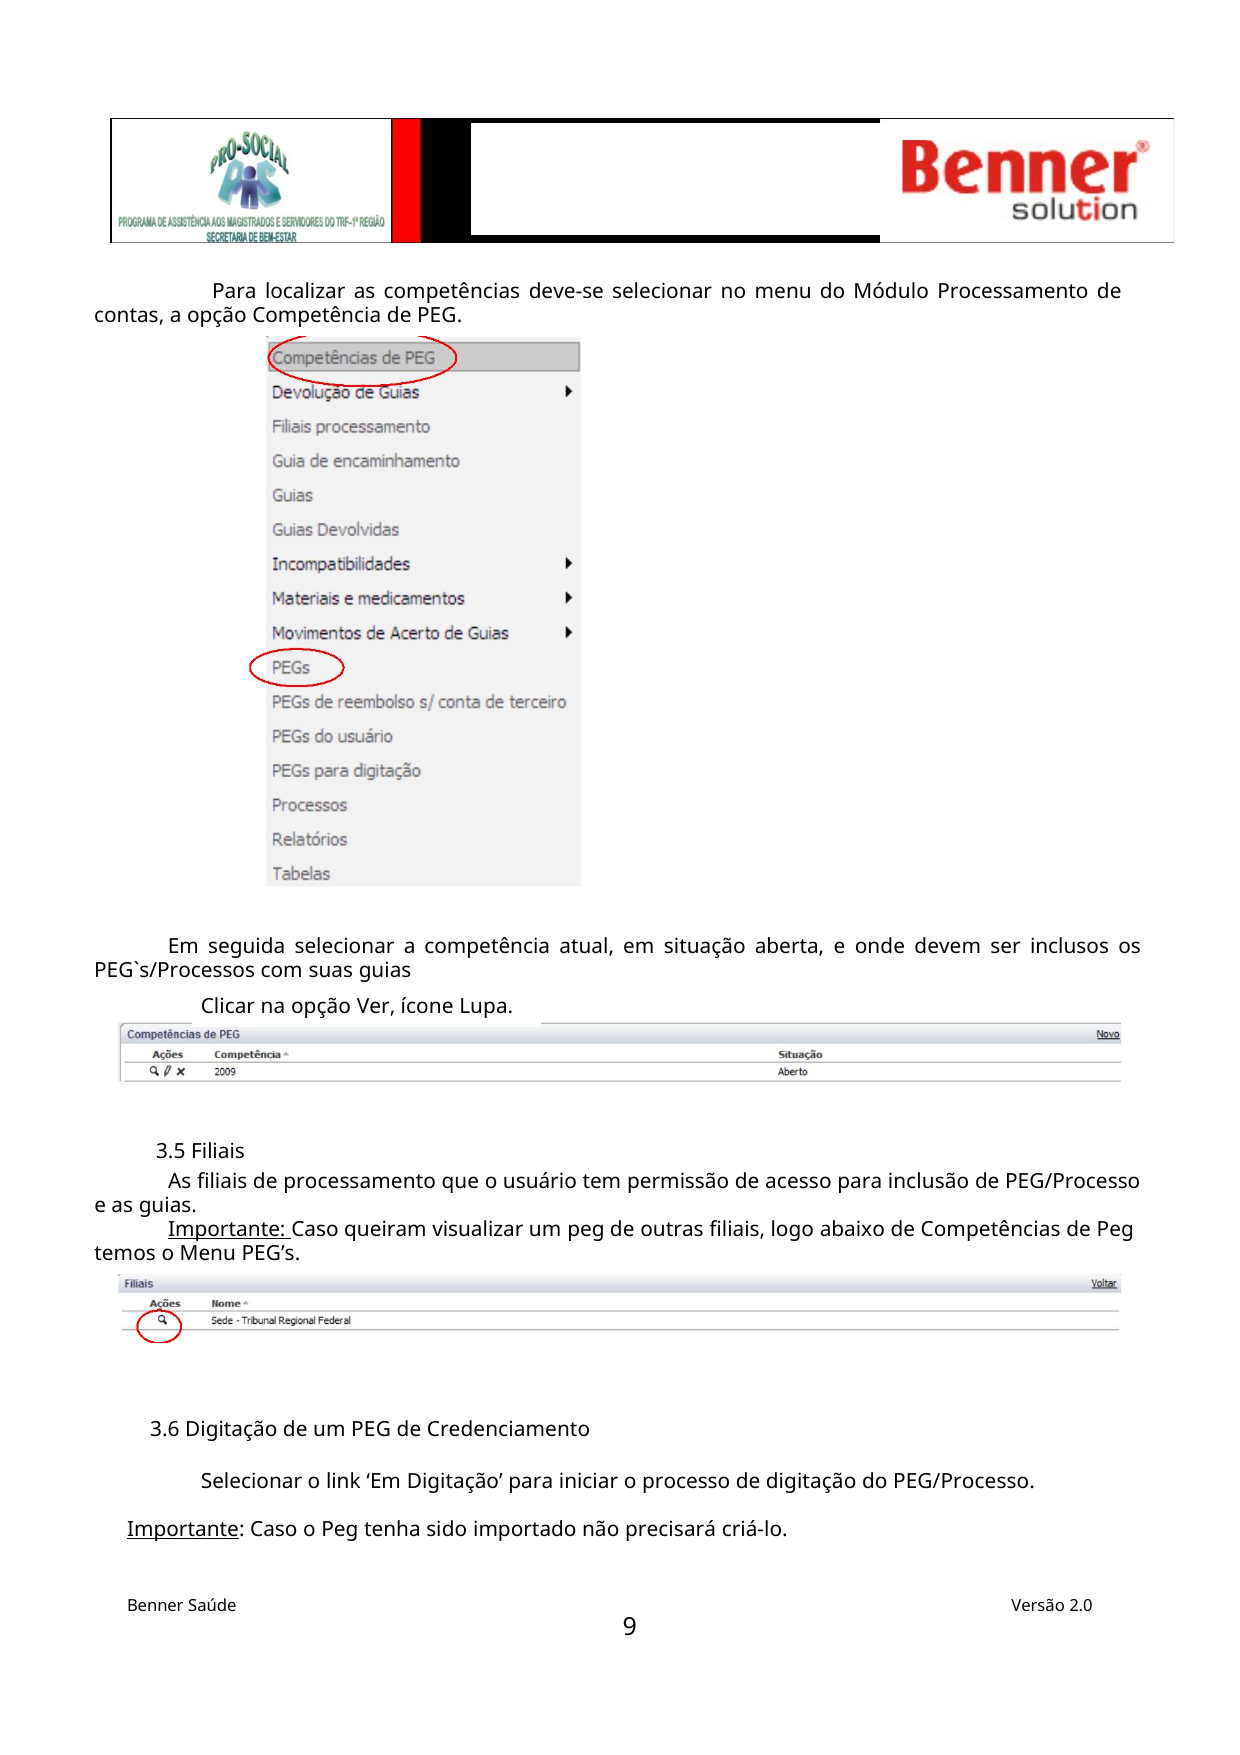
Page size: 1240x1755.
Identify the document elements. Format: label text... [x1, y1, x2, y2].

text TUTORIAL MÓDULO [489, 132, 873, 163]
picture [249, 336, 582, 887]
text 3.5 Filiais [156, 1139, 263, 1161]
text 3.6 Digitação de um PEG de Credenciamento [150, 1417, 643, 1441]
text Benner Saúde [127, 1595, 237, 1616]
picture [118, 1022, 1122, 1082]
text Versão 2.0 [1011, 1595, 1097, 1616]
text temos o Menu PEG’s. [94, 1241, 1231, 1265]
text PROCESSAMENTO DE [479, 163, 873, 194]
text Importante: Caso o Peg tenha sido importado não precisará criá-lo. [127, 1517, 832, 1541]
text Clicar na opção Ver, ícone Lupa. [201, 994, 532, 1018]
text Importante: Caso queiram visualizar um peg de outras filiais, logo abaixo de Competências de Peg [168, 1217, 1231, 1241]
text PEG`s/Processos com suas guias [94, 958, 1231, 982]
text e as guias. [94, 1193, 1231, 1217]
text CONTAS [589, 194, 873, 226]
text Em seguida selecionar a competência atual, em situação aberta, e onde devem ser inclusos os [168, 934, 1231, 958]
text contas, a opção Competência de PEG. [94, 303, 1231, 327]
text Selecionar o link ‘Em Digitação’ para iniciar o processo de digitação do PEG/Processo. [201, 1469, 1106, 1493]
picture [110, 118, 1175, 243]
text Para localizar as competências deve-se selecionar no menu do Módulo Processamento de [212, 279, 1231, 303]
text 9 [622, 1621, 655, 1639]
picture [118, 1274, 1122, 1343]
text As filiais de processamento que o usuário tem permissão de acesso para inclusão de PEG/Processo [168, 1169, 1231, 1193]
